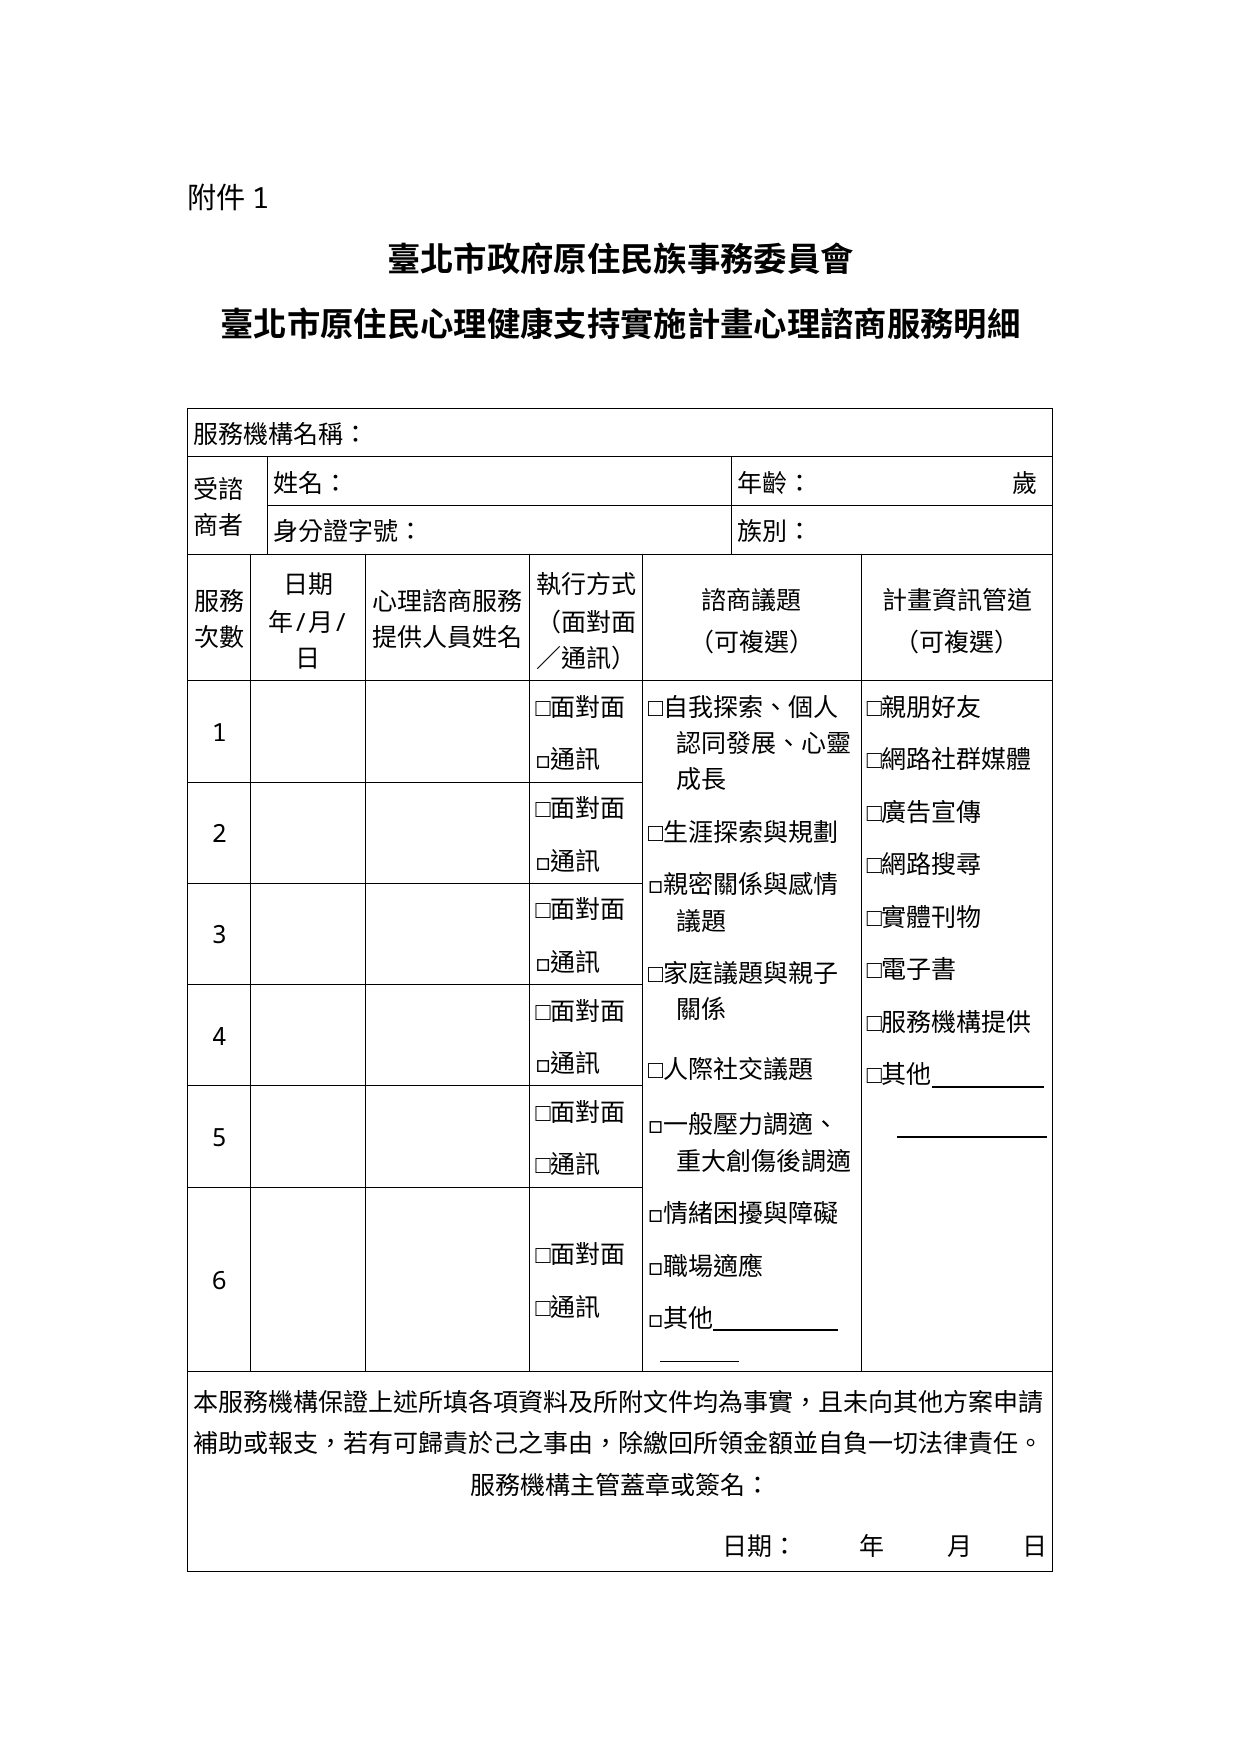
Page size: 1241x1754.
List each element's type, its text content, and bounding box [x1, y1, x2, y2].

table_cell 心理諮商服務 提供人員姓名 [366, 555, 529, 680]
table_cell 執行方式 （面對面／通訊） [530, 555, 642, 680]
table_cell [251, 783, 365, 883]
table_cell [251, 985, 365, 1085]
table_header 服務機構名稱： [188, 409, 1052, 456]
table_cell 4 [188, 985, 250, 1085]
text 附件1 [187, 174, 1053, 217]
table_cell [366, 1188, 529, 1371]
table_cell 諮商議題 （可複選） [643, 555, 861, 680]
table_cell 受諮商者 [188, 457, 267, 554]
table_cell □面對面 □通訊 [530, 681, 642, 782]
table_cell 族別： [732, 506, 1052, 554]
table_cell 6 [188, 1188, 250, 1371]
table_cell □親朋好友 □網路社群媒體 □廣告宣傳 □網路搜尋 □實體刊物 □電子書 □服務機構提供 □其他 [862, 681, 1052, 1371]
table_cell 姓名： [268, 457, 731, 505]
table_cell 計畫資訊管道 （可複選） [862, 555, 1052, 680]
table_cell 5 [188, 1086, 250, 1187]
table_cell 3 [188, 884, 250, 984]
table_cell □面對面 □通訊 [530, 884, 642, 984]
table_cell 服務次數 [188, 555, 250, 680]
table_cell 身分證字號： [268, 506, 731, 554]
text 臺北市原住民心理健康支持實施計畫心理諮商服務明細 [187, 298, 1053, 346]
table_cell [251, 681, 365, 782]
table_cell 日期 年/月/日 [251, 555, 365, 680]
text 臺北市政府原住民族事務委員會 [187, 233, 1053, 281]
table_cell □面對面 □通訊 [530, 985, 642, 1085]
table_cell [366, 1086, 529, 1187]
table_cell □面對面 □通訊 [530, 783, 642, 883]
table_cell 年齡： 歲 [732, 457, 1052, 505]
table_cell 2 [188, 783, 250, 883]
table_cell [251, 884, 365, 984]
table_cell [366, 681, 529, 782]
table_cell [366, 783, 529, 883]
table_cell □自我探索、個人認同發展、心靈成長 □生涯探索與規劃 □親密關係與感情議題 □家庭議題與親子關係 □人際社交議題 □一般壓力調適、重大創傷後調適 □情緒困擾與障礙 □職場適應 □其他 [643, 681, 861, 1371]
table_cell [251, 1188, 365, 1371]
table_cell □面對面 □通訊 [530, 1086, 642, 1187]
table_cell [251, 1086, 365, 1187]
table_cell 本服務機構保證上述所填各項資料及所附文件均為事實，且未向其他方案申請補助或報支，若有可歸責於己之事由，除繳回所領金額並自負一切法律責任。 服務機構主管蓋章或簽名： 日期： 年 月 日 [188, 1372, 1052, 1571]
table_cell 1 [188, 681, 250, 782]
table_cell [366, 985, 529, 1085]
table_cell [366, 884, 529, 984]
table_cell □面對面 □通訊 [530, 1188, 642, 1371]
